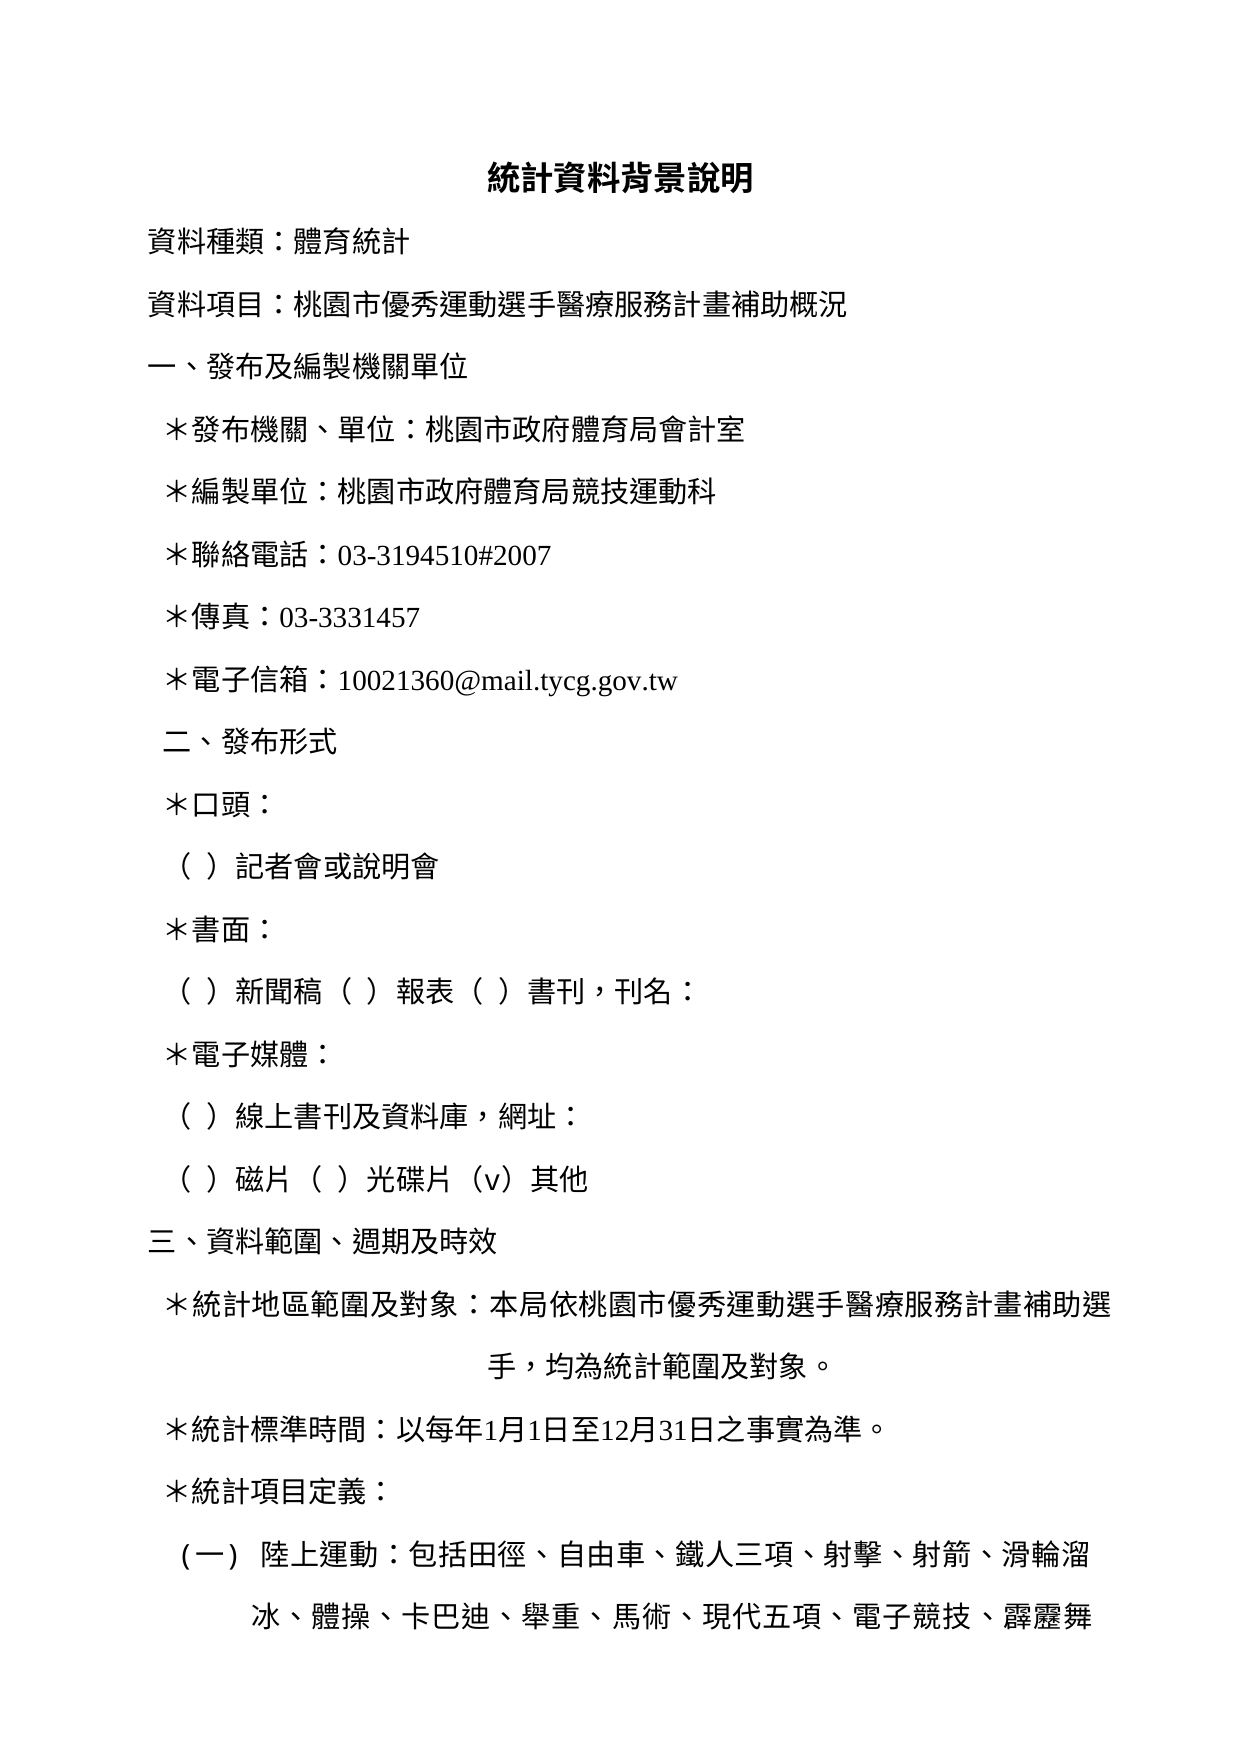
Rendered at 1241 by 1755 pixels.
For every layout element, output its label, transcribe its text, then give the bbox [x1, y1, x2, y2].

text （ ）線上書刊及資料庫，網址： [162, 1073, 1113, 1136]
text （ ）新聞稿（ ）報表（ ）書刊，刊名： [162, 948, 1113, 1011]
text ＊發布機關、單位：桃園市政府體育局會計室 [162, 386, 1113, 448]
text 統計資料背景說明 [148, 157, 1093, 198]
text ＊傳真：03-3331457 [162, 573, 1113, 636]
text 資料項目：桃園市優秀運動選手醫療服務計畫補助概況 [148, 261, 1093, 323]
text 資料種類：體育統計 [148, 198, 1093, 261]
text （ ）記者會或說明會 [162, 823, 1113, 886]
text ＊口頭： [162, 761, 1113, 823]
text 二、發布形式 [162, 698, 1113, 761]
text （ ）磁片（ ）光碟片（v）其他 [162, 1136, 1113, 1198]
text ＊電子信箱：10021360@mail.tycg.gov.tw [162, 636, 1113, 698]
text ＊書面： [162, 886, 1113, 948]
text ＊統計項目定義： [162, 1448, 1093, 1511]
text ＊統計標準時間：以每年1月1日至12月31日之事實為準。 [162, 1386, 1093, 1448]
text 三、資料範圍、週期及時效 [148, 1198, 1093, 1261]
text ＊統計地區範圍及對象：本局依桃園市優秀運動選手醫療服務計畫補助選手，均為統計範圍及對象。 [162, 1261, 1113, 1386]
text ＊編製單位：桃園市政府體育局競技運動科 [162, 448, 1113, 511]
text ＊電子媒體： [162, 1011, 1113, 1073]
text ＊聯絡電話：03-3194510#2007 [162, 511, 1113, 573]
text (一) 陸上運動：包括田徑、自由車、鐵人三項、射擊、射箭、滑輪溜冰、體操、卡巴迪、舉重、馬術、現代五項、電子競技、霹靂舞 [177, 1511, 1093, 1636]
text 一、發布及編製機關單位 [148, 323, 1093, 386]
